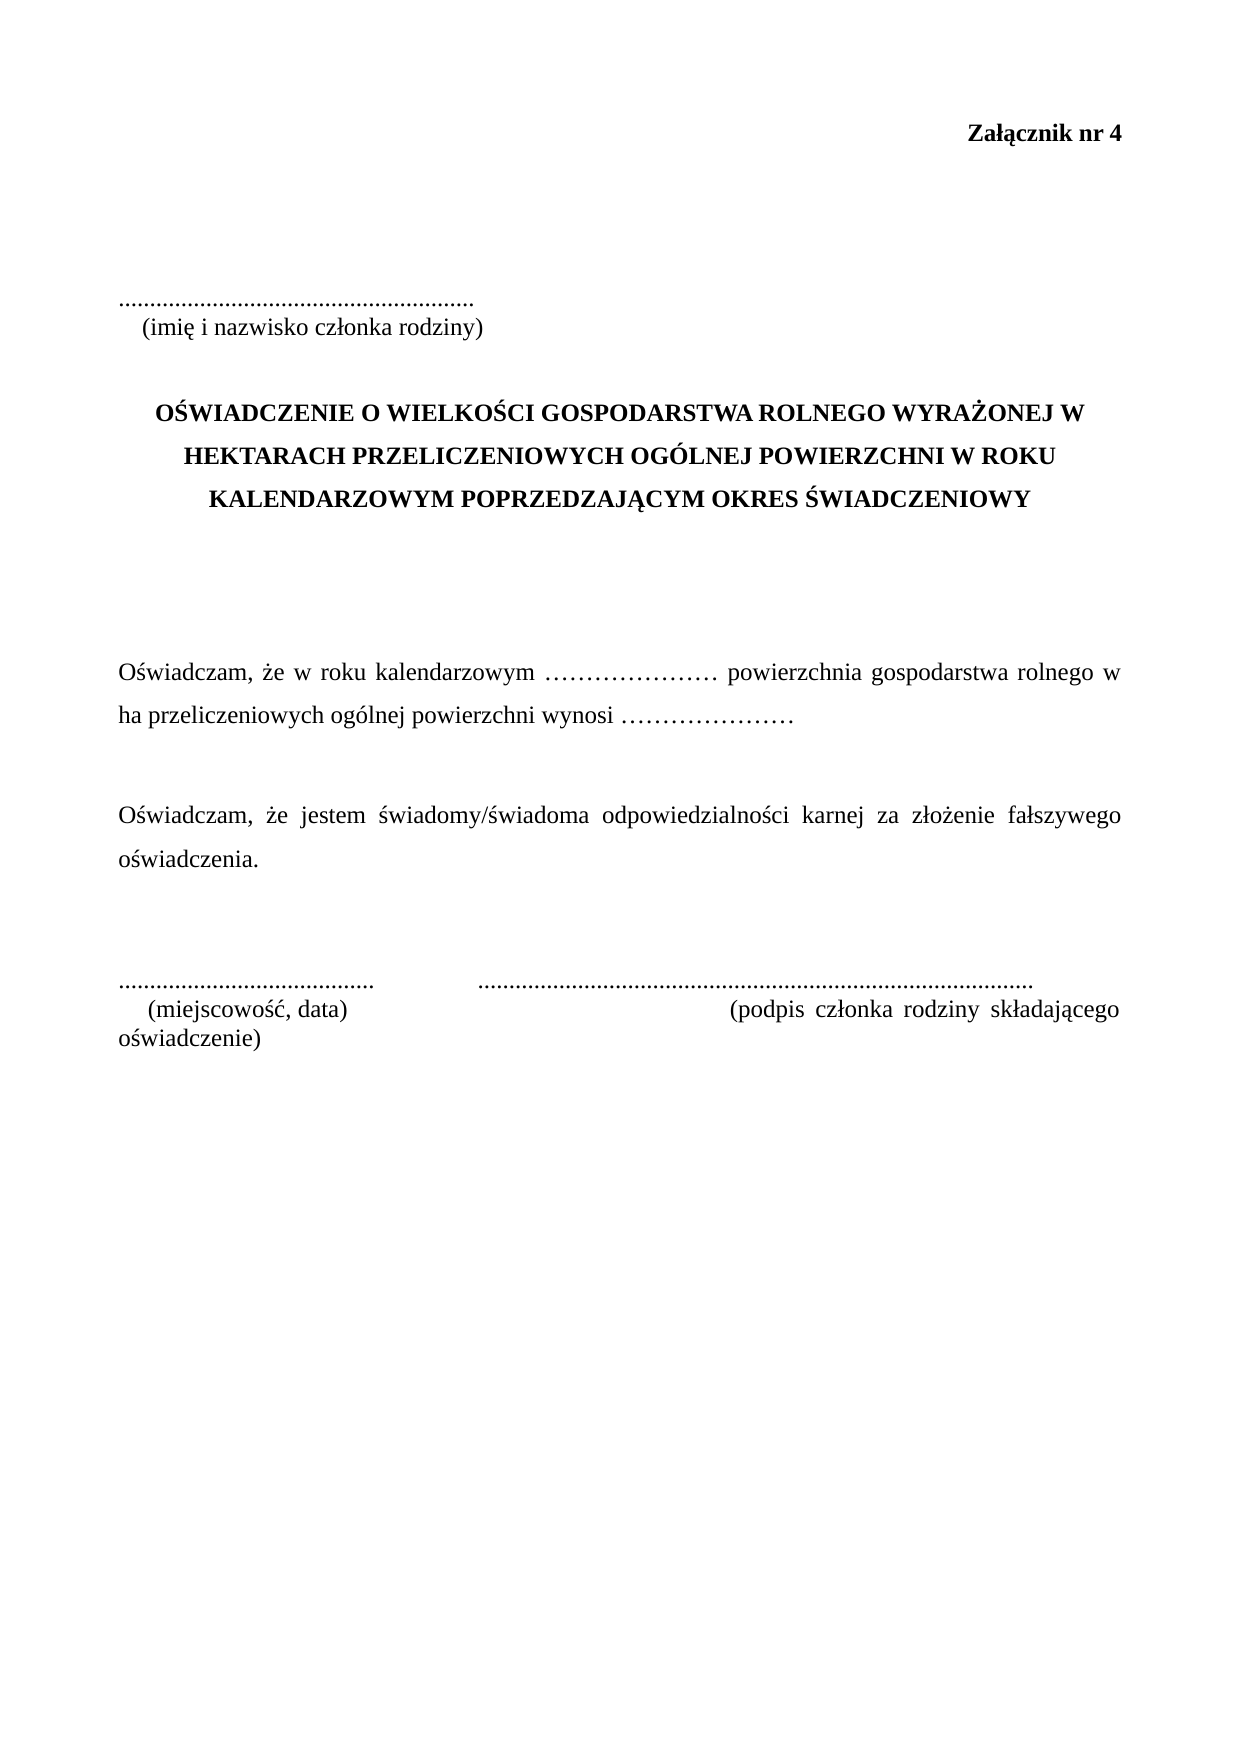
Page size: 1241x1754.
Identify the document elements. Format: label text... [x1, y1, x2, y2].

text Oświadczam, że jestem świadomy/świadoma odpowiedzialności karnej za złożenie fałszywego oświadczenia. [118, 801, 1122, 872]
text Załącznik nr 4 [708, 118, 1122, 147]
text Oświadczam, że w roku kalendarzowym ………………… powierzchnia gospodarstwa rolnego w ha przeliczeniowych ogólnej powierzchni wynosi ………………… [118, 657, 1122, 729]
text ......................................................... [118, 283, 1122, 312]
text ......................................... ......................................................................................... [118, 966, 1122, 994]
text (miejscowość, data) (podpis członka rodziny składającego oświadczenie) [118, 994, 1122, 1052]
text Oświadczenie o wielkości gospodarstwa rolnego wyrażonej w hektarach przeliczeniowych ogólnej powierzchni w roku kalendarzowym poprzedzającym okres świadczeniowy [118, 398, 1122, 513]
text (imię i nazwisko członka rodziny) [142, 312, 1122, 341]
